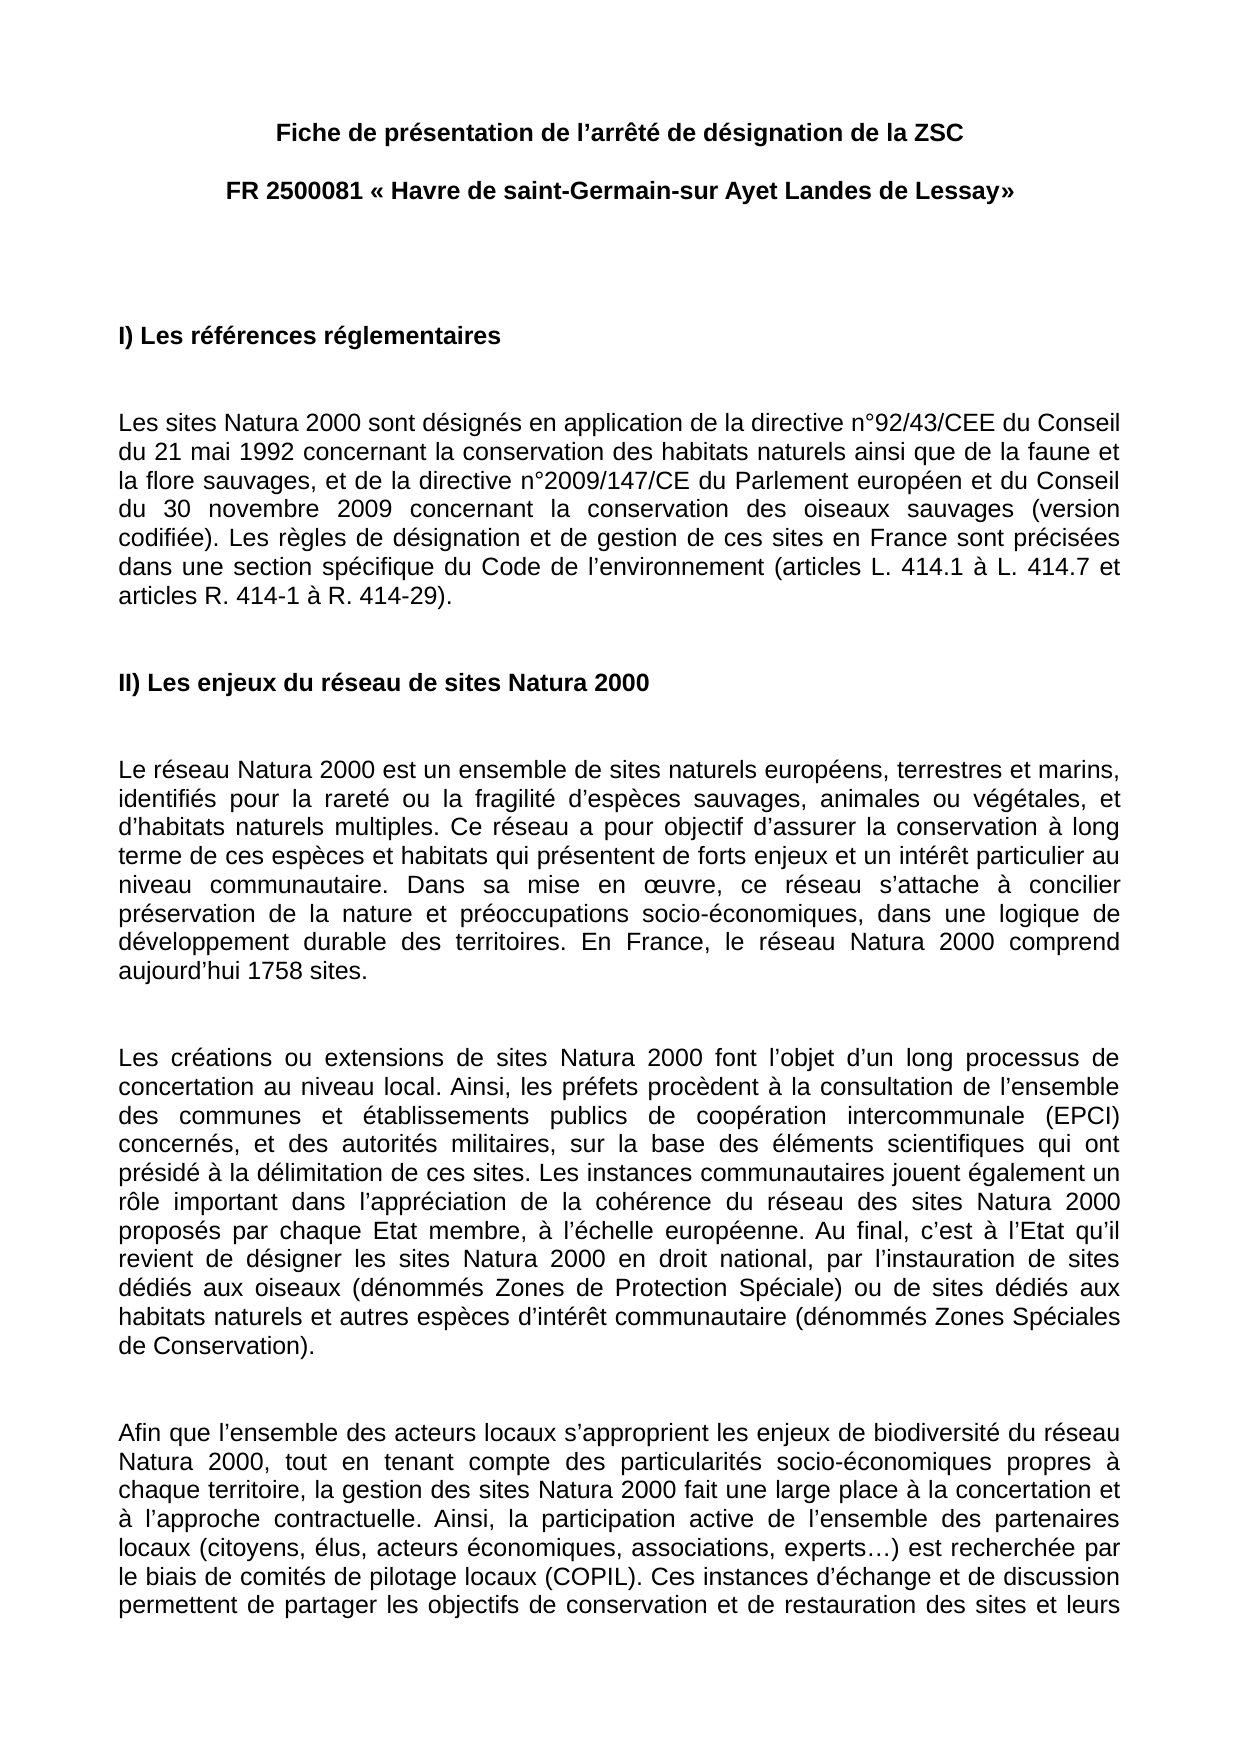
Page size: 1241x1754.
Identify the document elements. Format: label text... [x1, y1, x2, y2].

text I) Les références réglementaires [118, 321, 1122, 350]
text Les sites Natura 2000 sont désignés en application de la directive n°92/43/CEE du Conseil du 21 mai 1992 concernant la conservation des habitats naturels ainsi que de la faune et la flore sauvages, et de la directive n°2009/147/CE du Parlement européen et du Conseil du 30 novembre 2009 concernant la conservation des oiseaux sauvages (version codifiée). Les règles de désignation et de gestion de ces sites en France sont précisées dans une section spécifique du Code de l’environnement (articles L. 414.1 à L. 414.7 et articles R. 414-1 à R. 414-29). [118, 408, 1122, 609]
text Fiche de présentation de l’arrêté de désignation de la ZSC [118, 118, 1122, 147]
text Les créations ou extensions de sites Natura 2000 font l’objet d’un long processus de concertation au niveau local. Ainsi, les préfets procèdent à la consultation de l’ensemble des communes et établissements publics de coopération intercommunale (EPCI) concernés, et des autorités militaires, sur la base des éléments scientifiques qui ont présidé à la délimitation de ces sites. Les instances communautaires jouent également un rôle important dans l’appréciation de la cohérence du réseau des sites Natura 2000 proposés par chaque Etat membre, à l’échelle européenne. Au final, c’est à l’Etat qu’il revient de désigner les sites Natura 2000 en droit national, par l’instauration de sites dédiés aux oiseaux (dénommés Zones de Protection Spéciale) ou de sites dédiés aux habitats naturels et autres espèces d’intérêt communautaire (dénommés Zones Spéciales de Conservation). [118, 1043, 1122, 1359]
text Afin que l’ensemble des acteurs locaux s’approprient les enjeux de biodiversité du réseau Natura 2000, tout en tenant compte des particularités socio-économiques propres à chaque territoire, la gestion des sites Natura 2000 fait une large place à la concertation et à l’approche contractuelle. Ainsi, la participation active de l’ensemble des partenaires locaux (citoyens, élus, acteurs économiques, associations, experts…) est recherchée par le biais de comités de pilotage locaux (COPIL). Ces instances d’échange et de discussion permettent de partager les objectifs de conservation et de restauration des sites et leurs [118, 1418, 1122, 1619]
text II) Les enjeux du réseau de sites Natura 2000 [118, 668, 1122, 696]
text FR 2500081 « Havre de saint-Germain-sur Ayet Landes de Lessay» [118, 176, 1122, 205]
text Le réseau Natura 2000 est un ensemble de sites naturels européens, terrestres et marins, identifiés pour la rareté ou la fragilité d’espèces sauvages, animales ou végétales, et d’habitats naturels multiples. Ce réseau a pour objectif d’assurer la conservation à long terme de ces espèces et habitats qui présentent de forts enjeux et un intérêt particulier au niveau communautaire. Dans sa mise en œuvre, ce réseau s’attache à concilier préservation de la nature et préoccupations socio-économiques, dans une logique de développement durable des territoires. En France, le réseau Natura 2000 comprend aujourd’hui 1758 sites. [118, 755, 1122, 985]
